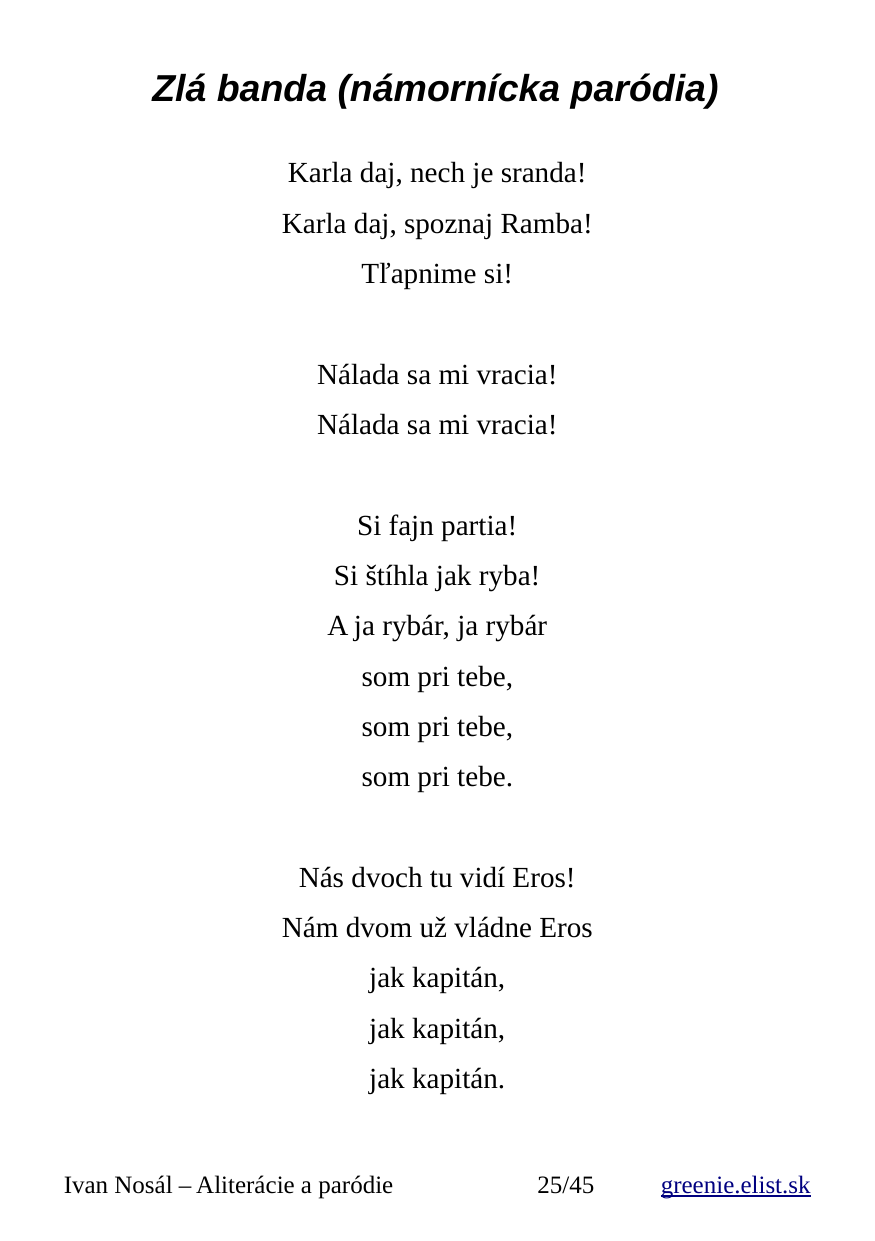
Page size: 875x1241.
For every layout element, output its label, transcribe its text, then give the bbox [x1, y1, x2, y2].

text som pri tebe, [41, 709, 833, 743]
text jak kapitán. [41, 1061, 833, 1095]
text som pri tebe, [41, 659, 833, 692]
text Karla daj, nech je sranda! [41, 156, 833, 189]
text Nám dvom už vládne Eros [41, 910, 833, 944]
text som pri tebe. [41, 759, 833, 793]
text Nálada sa mi vracia! [41, 407, 833, 441]
text Nálada sa mi vracia! [41, 357, 833, 390]
text Nás dvoch tu vidí Eros! [41, 860, 833, 893]
text Karla daj, spoznaj Ramba! [41, 206, 833, 239]
text jak kapitán, [41, 1011, 833, 1044]
text Si štíhla jak ryba! [41, 558, 833, 592]
text A ja rybár, ja rybár [41, 608, 833, 642]
text Si fajn partia! [41, 508, 833, 541]
text jak kapitán, [41, 961, 833, 994]
subtitle Zlá banda (námornícka paródia) [41, 66, 833, 109]
text Tľapnime si! [41, 256, 833, 290]
